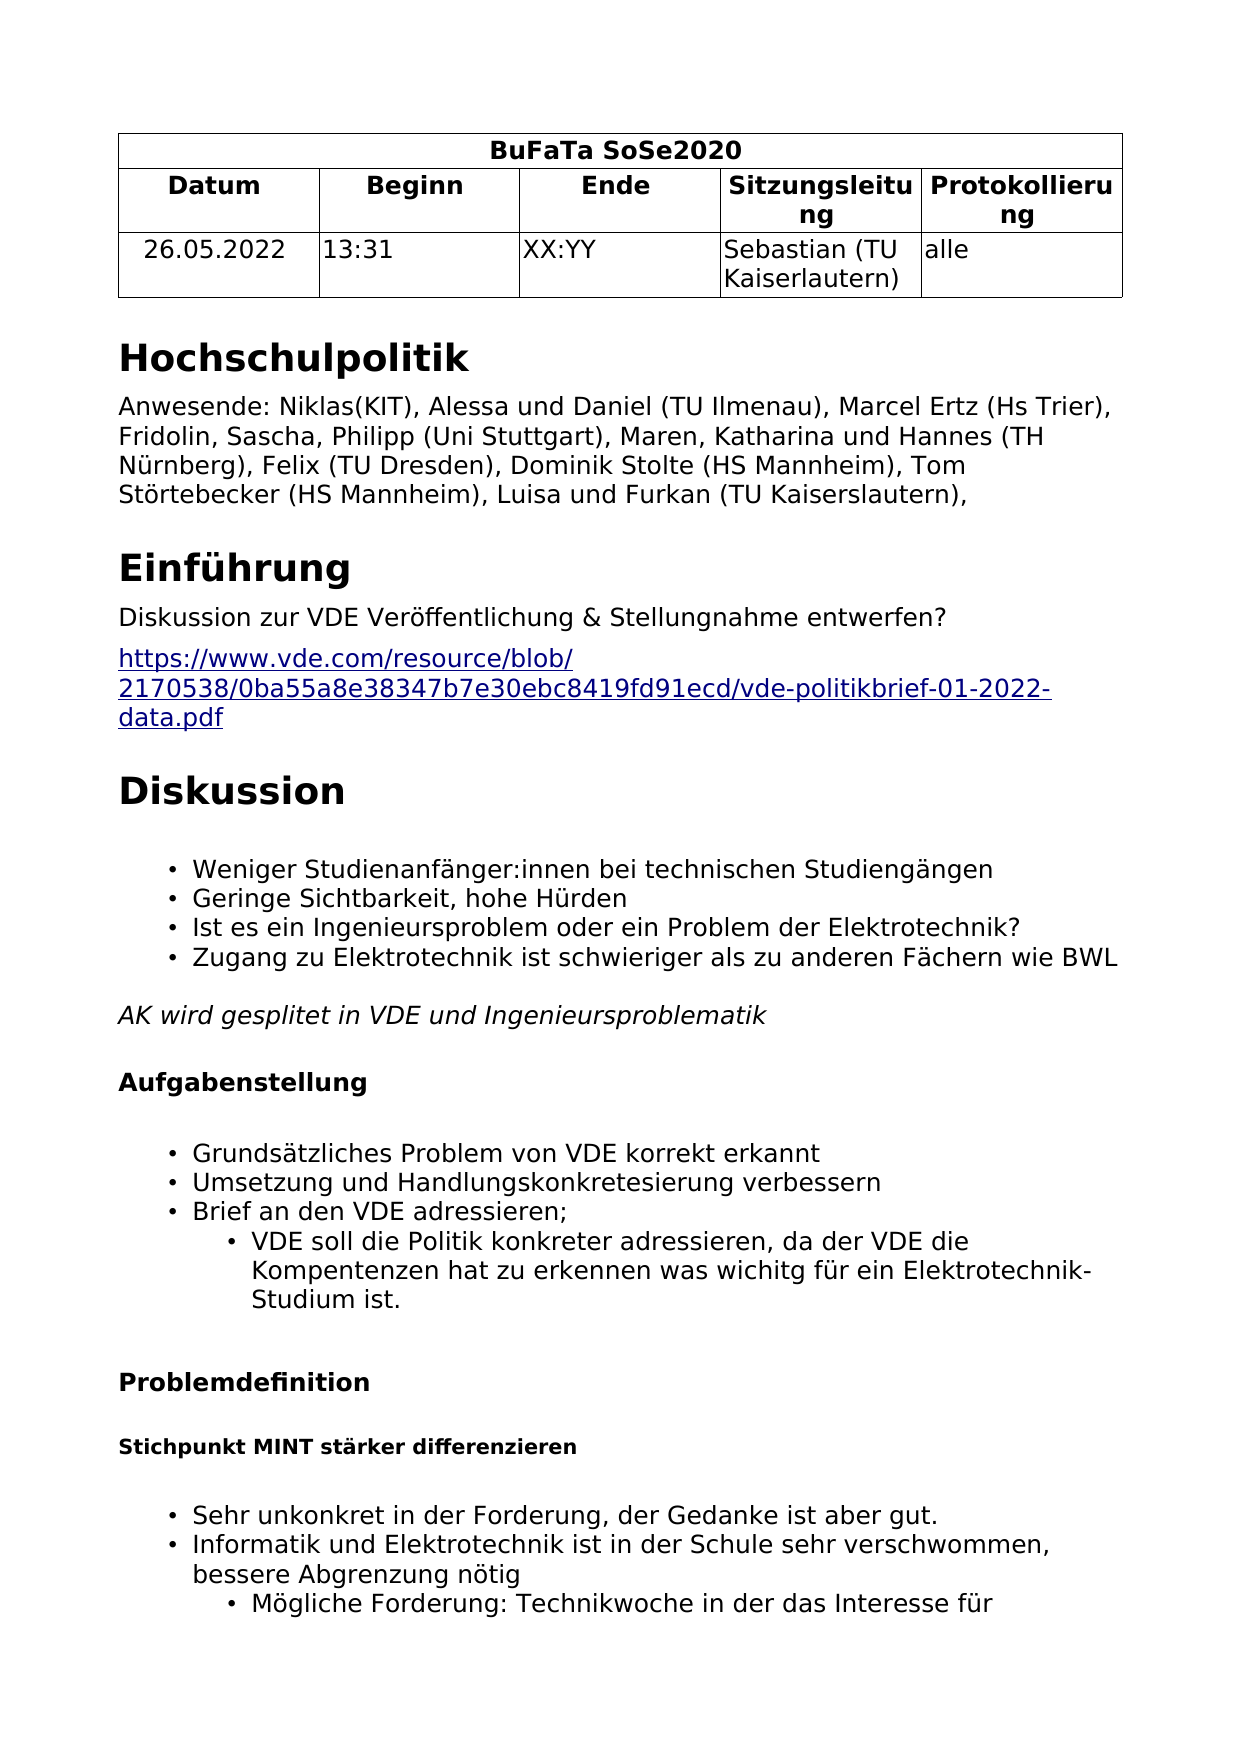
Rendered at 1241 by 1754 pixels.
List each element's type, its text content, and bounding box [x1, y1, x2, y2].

list Mögliche Forderung: Technikwoche in der das Interesse für [236, 1589, 1122, 1618]
list Weniger Studienanfänger:innen bei technischen Studiengängen [177, 855, 1122, 884]
table_cell Protokollierung [922, 169, 1122, 232]
table_cell 13:31 [320, 233, 519, 297]
text Diskussion zur VDE Veröffentlichung & Stellungnahme entwerfen? [118, 603, 1122, 632]
table_cell Sitzungsleitung [721, 169, 921, 232]
list Grundsätzliches Problem von VDE korrekt erkannt [177, 1139, 1122, 1168]
list Ist es ein Ingenieursproblem oder ein Problem der Elektrotechnik? [177, 913, 1122, 943]
subtitle Problemdefinition [118, 1369, 1122, 1398]
table_cell Beginn [320, 169, 519, 232]
list VDE soll die Politik konkreter adressieren, da der VDE die Kompentenzen hat zu erkennen was wichitg für ein Elektrotechnik-Studium ist. [236, 1227, 1122, 1314]
subtitle Stichpunkt MINT stärker differenzieren [118, 1435, 1122, 1459]
subtitle Hochschulpolitik [118, 336, 1122, 380]
text Anwesende: Niklas(KIT), Alessa und Daniel (TU Ilmenau), Marcel Ertz (Hs Trier), Fridolin, Sascha, Philipp (Uni Stuttgart), Maren, Katharina und Hannes (TH Nürnberg), Felix (TU Dresden), Dominik Stolte (HS Mannheim), Tom Störtebecker (HS Mannheim), Luisa und Furkan (TU Kaiserslautern), [118, 393, 1122, 509]
table_cell 26.05.2022 [119, 233, 319, 297]
list Informatik und Elektrotechnik ist in der Schule sehr verschwommen, bessere Abgrenzung nötig [177, 1531, 1122, 1589]
text AK wird gesplitet in VDE und Ingenieursproblematik [118, 1001, 1122, 1031]
subtitle Diskussion [118, 769, 1122, 813]
text https://www.vde.com/resource/blob/2170538/0ba55a8e38347b7e30ebc8419fd91ecd/vde-politikbrief-01-2022-data.pdf [118, 644, 1122, 732]
table_cell XX:YY [520, 233, 720, 297]
list Zugang zu Elektrotechnik ist schwieriger als zu anderen Fächern wie BWL [177, 943, 1122, 972]
table_cell Sebastian (TU Kaiserlautern) [721, 233, 921, 297]
table_cell Datum [119, 169, 319, 232]
subtitle Aufgabenstellung [118, 1068, 1122, 1097]
table_header BuFaTa SoSe2020 [119, 134, 1122, 168]
list Sehr unkonkret in der Forderung, der Gedanke ist aber gut. [177, 1502, 1122, 1531]
subtitle Einführung [118, 547, 1122, 590]
table_cell Ende [520, 169, 720, 232]
list Umsetzung und Handlungskonkretesierung verbessern [177, 1168, 1122, 1197]
list Geringe Sichtbarkeit, hohe Hürden [177, 884, 1122, 913]
list Brief an den VDE adressieren; [177, 1197, 1122, 1227]
table_cell alle [922, 233, 1122, 297]
